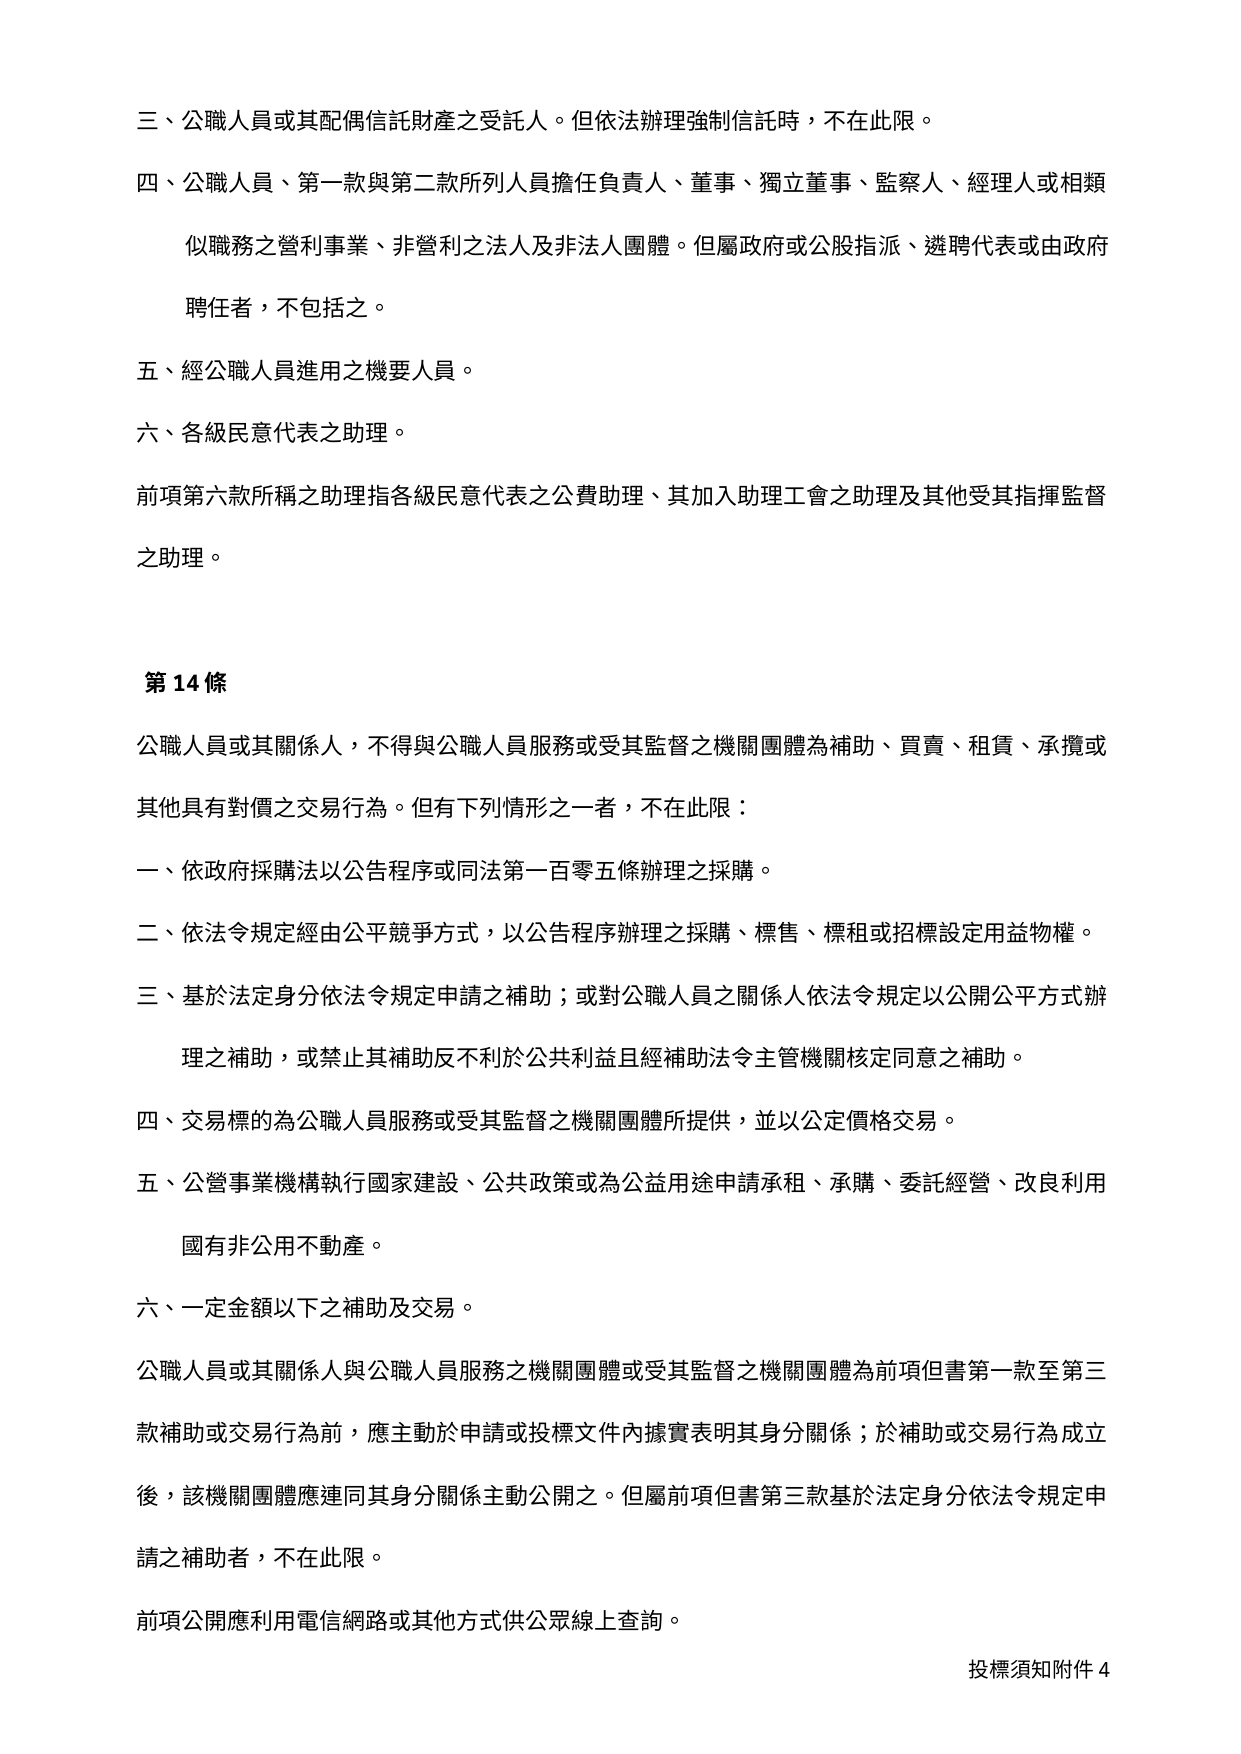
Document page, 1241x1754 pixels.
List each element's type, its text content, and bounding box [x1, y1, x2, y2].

text 公職人員或其關係人，不得與公職人員服務或受其監督之機關團體為補助、買賣、租賃、承攬或其他具有對價之交易行為。但有下列情形之一者，不在此限： [136, 703, 1110, 828]
text 三、公職人員或其配偶信託財產之受託人。但依法辦理強制信託時，不在此限。 [136, 78, 1110, 140]
text 六、一定金額以下之補助及交易。 [136, 1265, 1110, 1328]
text 公職人員或其關係人與公職人員服務之機關團體或受其監督之機關團體為前項但書第一款至第三款補助或交易行為前，應主動於申請或投標文件內據實表明其身分關係；於補助或交易行為成立後，該機關團體應連同其身分關係主動公開之。但屬前項但書第三款基於法定身分依法令規定申請之補助者，不在此限。 [136, 1328, 1110, 1578]
text 四、公職人員、第一款與第二款所列人員擔任負責人、董事、獨立董事、監察人、經理人或相類似職務之營利事業、非營利之法人及非法人團體。但屬政府或公股指派、遴聘代表或由政府聘任者，不包括之。 [136, 140, 1110, 328]
text 前項第六款所稱之助理指各級民意代表之公費助理、其加入助理工會之助理及其他受其指揮監督之助理。 [136, 453, 1110, 578]
text 第14條 [62, 640, 1204, 703]
text 二、依法令規定經由公平競爭方式，以公告程序辦理之採購、標售、標租或招標設定用益物權。 [136, 890, 1110, 953]
text 一、依政府採購法以公告程序或同法第一百零五條辦理之採購。 [136, 828, 1110, 890]
text 三、基於法定身分依法令規定申請之補助；或對公職人員之關係人依法令規定以公開公平方式辦理之補助，或禁止其補助反不利於公共利益且經補助法令主管機關核定同意之補助。 [136, 953, 1110, 1078]
text 五、經公職人員進用之機要人員。 [136, 328, 1110, 390]
text 四、交易標的為公職人員服務或受其監督之機關團體所提供，並以公定價格交易。 [136, 1078, 1110, 1140]
text 五、公營事業機構執行國家建設、公共政策或為公益用途申請承租、承購、委託經營、改良利用國有非公用不動產。 [136, 1140, 1110, 1265]
text 六、各級民意代表之助理。 [136, 390, 1110, 453]
text 前項公開應利用電信網路或其他方式供公眾線上查詢。 [136, 1578, 1110, 1640]
